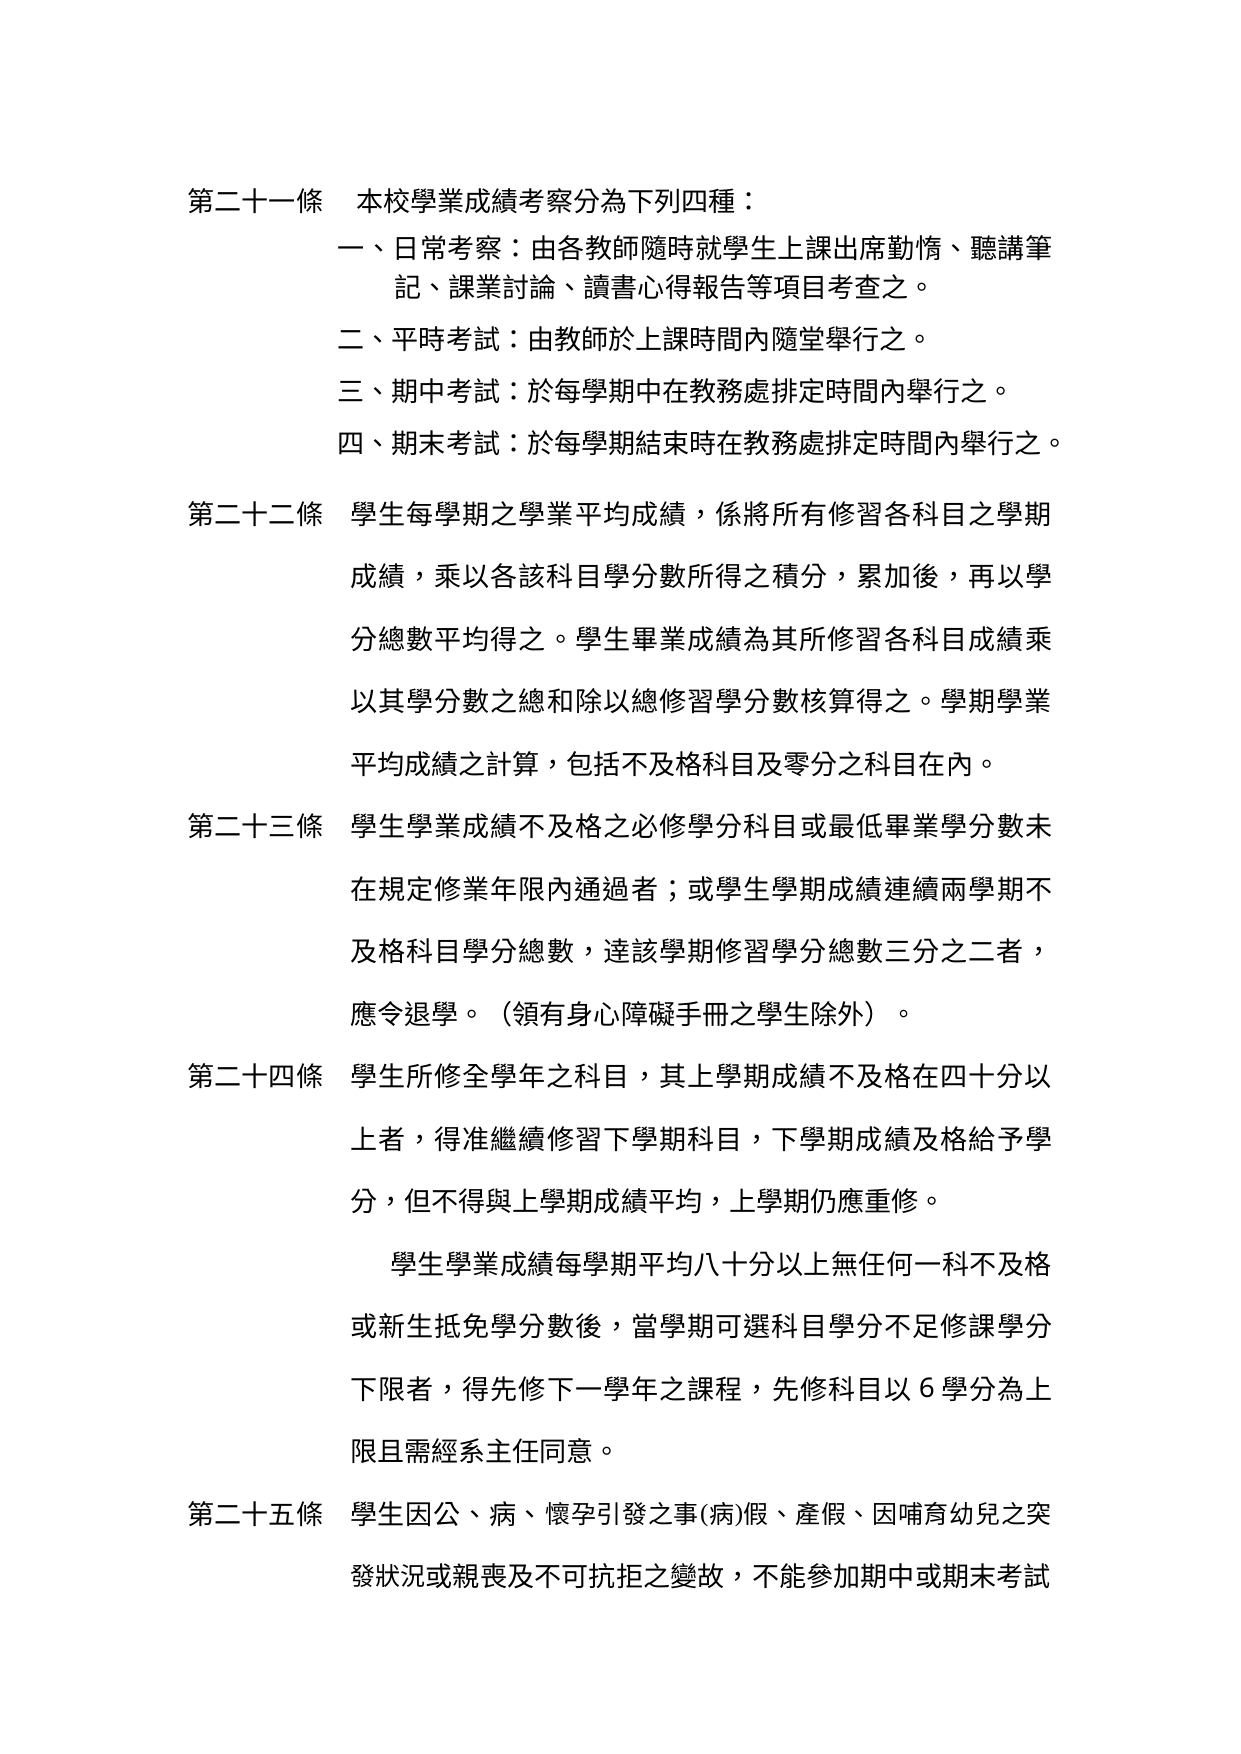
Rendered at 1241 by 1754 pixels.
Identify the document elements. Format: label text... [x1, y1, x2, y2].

text 四、期末考試：於每學期結束時在教務處排定時間內舉行之。 [337, 422, 1053, 461]
text 第二十三條 學生學業成績不及格之必修學分科目或最低畢業學分數未在規定修業年限內通過者；或學生學期成績連續兩學期不及格科目學分總數，逹該學期修習學分總數三分之二者，應令退學。（領有身心障礙手冊之學生除外）。 [187, 783, 1053, 1033]
text 第二十五條 學生因公、病、懷孕引發之事(病)假、產假、因哺育幼兒之突發狀況或親喪及不可抗拒之變故，不能參加期中或期末考試 [187, 1471, 1053, 1596]
text 學生學業成績每學期平均八十分以上無任何一科不及格或新生抵免學分數後，當學期可選科目學分不足修課學分下限者，得先修下一學年之課程，先修科目以6學分為上限且需經系主任同意。 [187, 1221, 1053, 1471]
text 一、日常考察：由各教師隨時就學生上課出席勤惰、聽講筆記、課業討論、讀書心得報告等項目考查之。 [337, 227, 1053, 306]
text 第二十二條 學生每學期之學業平均成績，係將所有修習各科目之學期成績，乘以各該科目學分數所得之積分，累加後，再以學分總數平均得之。學生畢業成績為其所修習各科目成績乘以其學分數之總和除以總修習學分數核算得之。學期學業平均成績之計算，包括不及格科目及零分之科目在內。 [187, 471, 1053, 783]
text 第二十一條 本校學業成績考察分為下列四種： [187, 158, 1053, 221]
text 二、平時考試：由教師於上課時間內隨堂舉行之。 [337, 318, 1053, 357]
text 三、期中考試：於每學期中在教務處排定時間內舉行之。 [337, 370, 1053, 409]
text 第二十四條 學生所修全學年之科目，其上學期成績不及格在四十分以上者，得准繼續修習下學期科目，下學期成績及格給予學分，但不得與上學期成績平均，上學期仍應重修。 [187, 1033, 1053, 1221]
